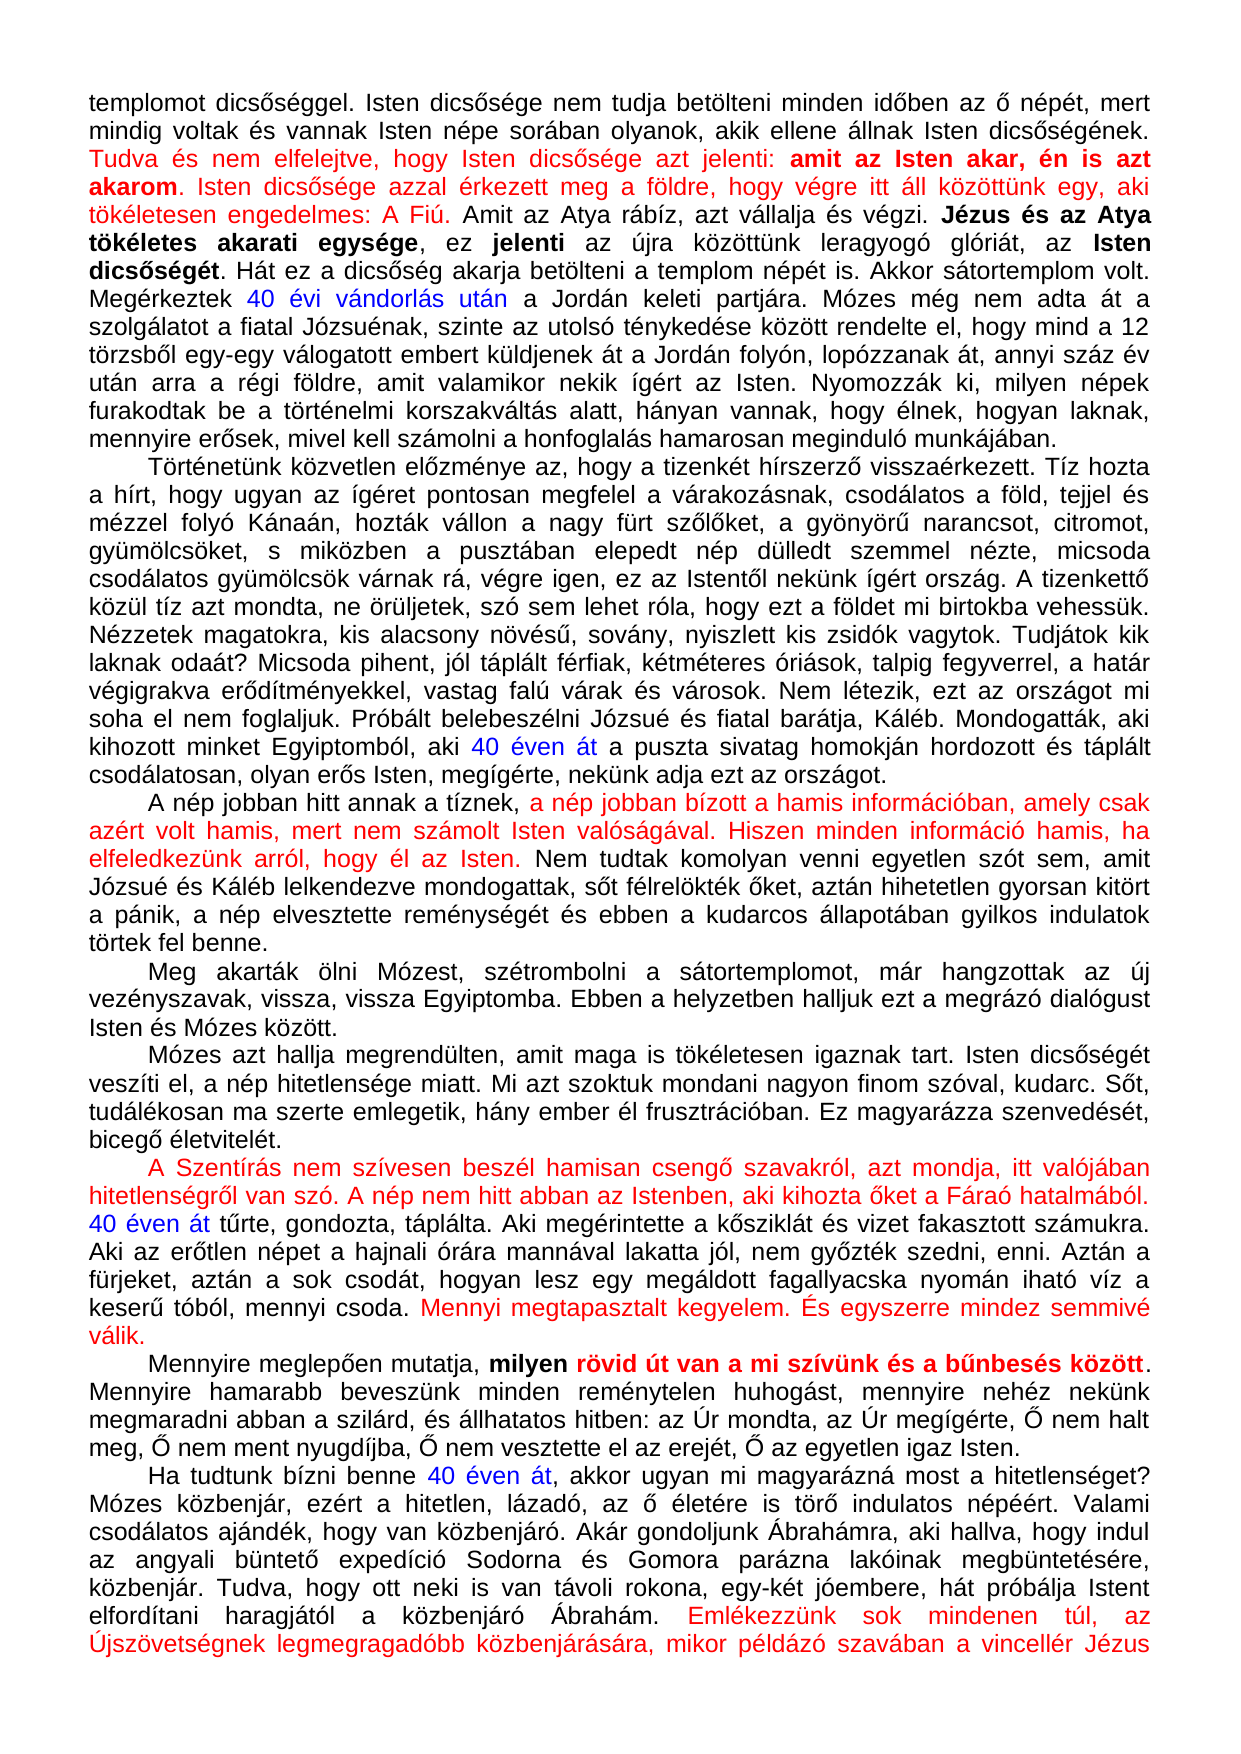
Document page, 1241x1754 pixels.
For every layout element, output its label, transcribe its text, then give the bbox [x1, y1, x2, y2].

text Történetünk közvetlen előzménye az, hogy a tizenkét hírszerző visszaérkezett. Tíz hozta a hírt, hogy ugyan az ígéret pontosan megfelel a várakozásnak, csodálatos a föld, tejjel és mézzel folyó Kánaán, hozták vállon a nagy fürt szőlőket, a gyönyörű narancsot, citromot, gyümölcsöket, s miközben a pusztában elepedt nép dülledt szemmel nézte, micsoda csodálatos gyümölcsök várnak rá, végre igen, ez az Istentől nekünk ígért ország. A tizenkettő közül tíz azt mondta, ne örüljetek, szó sem lehet róla, hogy ezt a földet mi birtokba vehessük. Nézzetek magatokra, kis alacsony növésű, sovány, nyiszlett kis zsidók vagytok. Tudjátok kik laknak odaát? Micsoda pihent, jól táplált férfiak, kétméteres óriások, talpig fegyverrel, a határ végigrakva erődítményekkel, vastag falú várak és városok. Nem létezik, ezt az országot mi soha el nem foglaljuk. Próbált belebeszélni Józsué és fiatal barátja, Káléb. Mondogatták, aki kihozott minket Egyiptomból, aki 40 éven át a puszta sivatag homokján hordozott és táplált csodálatosan, olyan erős Isten, megígérte, nekünk adja ezt az országot. [88, 453, 1152, 789]
text A nép jobban hitt annak a tíznek, a nép jobban bízott a hamis információban, amely csak azért volt hamis, mert nem számolt Isten valóságával. Hiszen minden információ hamis, ha elfeledkezünk arról, hogy él az Isten. Nem tudtak komolyan venni egyetlen szót sem, amit Józsué és Káléb lelkendezve mondogattak, sőt félrelökték őket, aztán hihetetlen gyorsan kitört a pánik, a nép elvesztette reménységét és ebben a kudarcos állapotában gyilkos indulatok törtek fel benne. [88, 789, 1152, 957]
text Mózes azt hallja megrendülten, amit maga is tökéletesen igaznak tart. Isten dicsőségét veszíti el, a nép hitetlensége miatt. Mi azt szoktuk mondani nagyon finom szóval, kudarc. Sőt, tudálékosan ma szerte emlegetik, hány ember él frusztrációban. Ez magyarázza szenvedését, bicegő életvitelét. [88, 1041, 1152, 1153]
text Mennyire meglepően mutatja, milyen rövid út van a mi szívünk és a bűnbesés között. Mennyire hamarabb beveszünk minden reménytelen huhogást, mennyire nehéz nekünk megmaradni abban a szilárd, és állhatatos hitben: az Úr mondta, az Úr megígérte, Ő nem halt meg, Ő nem ment nyugdíjba, Ő nem vesztette el az erejét, Ő az egyetlen igaz Isten. [88, 1349, 1152, 1462]
text A Szentírás nem szívesen beszél hamisan csengő szavakról, azt mondja, itt valójában hitetlenségről van szó. A nép nem hitt abban az Istenben, aki kihozta őket a Fáraó hatalmából. 40 éven át tűrte, gondozta, táplálta. Aki megérintette a kősziklát és vizet fakasztott számukra. Aki az erőtlen népet a hajnali órára mannával lakatta jól, nem győzték szedni, enni. Aztán a fürjeket, aztán a sok csodát, hogyan lesz egy megáldott fagallyacska nyomán iható víz a keserű tóból, mennyi csoda. Mennyi megtapasztalt kegyelem. És egyszerre mindez semmivé válik. [88, 1153, 1152, 1349]
text Meg akarták ölni Mózest, szétrombolni a sátortemplomot, már hangzottak az új vezényszavak, vissza, vissza Egyiptomba. Ebben a helyzetben halljuk ezt a megrázó dialógust Isten és Mózes között. [88, 957, 1152, 1041]
text Ha tudtunk bízni benne 40 éven át, akkor ugyan mi magyarázná most a hitetlenséget? Mózes közbenjár, ezért a hitetlen, lázadó, az ő életére is törő indulatos népéért. Valami csodálatos ajándék, hogy van közbenjáró. Akár gondoljunk Ábrahámra, aki hallva, hogy indul az angyali büntető expedíció Sodorna és Gomora parázna lakóinak megbüntetésére, közbenjár. Tudva, hogy ott neki is van távoli rokona, egy-két jóembere, hát próbálja Istent elfordítani haragjától a közbenjáró Ábrahám. Emlékezzünk sok mindenen túl, az Újszövetségnek legmegragadóbb közbenjárására, mikor példázó szavában a vincellér Jézus [88, 1462, 1152, 1658]
text templomot dicsőséggel. Isten dicsősége nem tudja betölteni minden időben az ő népét, mert mindig voltak és vannak Isten népe sorában olyanok, akik ellene állnak Isten dicsőségének. Tudva és nem elfelejtve, hogy Isten dicsősége azt jelenti: amit az Isten akar, én is azt akarom. Isten dicsősége azzal érkezett meg a földre, hogy végre itt áll közöttünk egy, aki tökéletesen engedelmes: A Fiú. Amit az Atya rábíz, azt vállalja és végzi. Jézus és az Atya tökéletes akarati egysége, ez jelenti az újra közöttünk leragyogó glóriát, az Isten dicsőségét. Hát ez a dicsőség akarja betölteni a templom népét is. Akkor sátortemplom volt. Megérkeztek 40 évi vándorlás után a Jordán keleti partjára. Mózes még nem adta át a szolgálatot a fiatal Józsuénak, szinte az utolsó ténykedése között rendelte el, hogy mind a 12 törzsből egy-egy válogatott embert küldjenek át a Jordán folyón, lopózzanak át, annyi száz év után arra a régi földre, amit valamikor nekik ígért az Isten. Nyomozzák ki, milyen népek furakodtak be a történelmi korszakváltás alatt, hányan vannak, hogy élnek, hogyan laknak, mennyire erősek, mivel kell számolni a honfoglalás hamarosan meginduló munkájában. [88, 88, 1152, 453]
